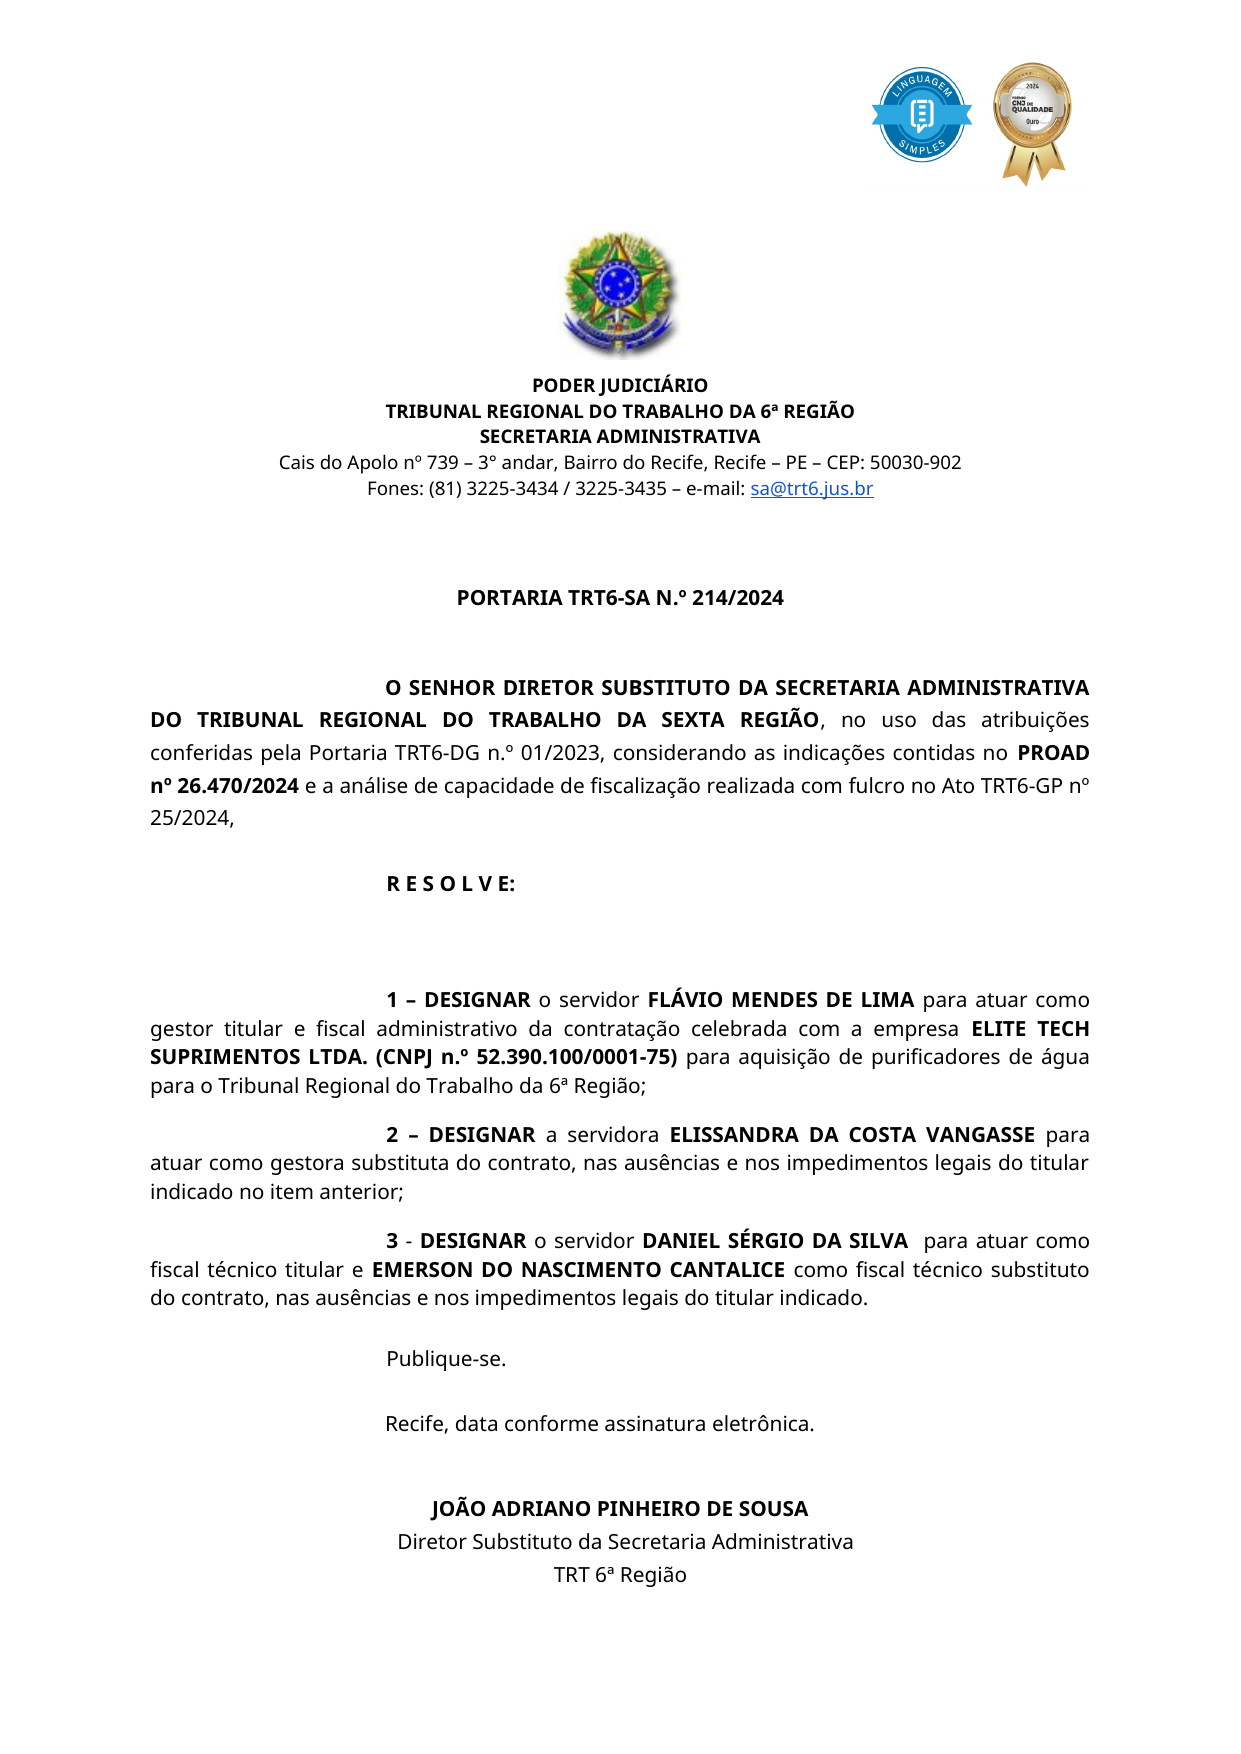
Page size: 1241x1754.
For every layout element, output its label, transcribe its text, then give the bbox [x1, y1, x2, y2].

text 2 – DESIGNAR a servidora ELISSANDRA DA COSTA VANGASSE para atuar como gestora substituta do contrato, nas ausências e nos impedimentos legais do titular indicado no item anterior; [150, 1120, 1090, 1205]
text TRT 6ª Região [150, 1560, 1090, 1588]
text R E S O L V E: [386, 869, 1090, 897]
text JOÃO ADRIANO PINHEIRO DE SOUSA [150, 1494, 1090, 1523]
text Recife, data conforme assinatura eletrônica. [150, 1409, 1090, 1438]
text Diretor Substituto da Secretaria Administrativa [150, 1527, 1090, 1556]
text 3 - DESIGNAR o servidor DANIEL SÉRGIO DA SILVA para atuar como fiscal técnico titular e EMERSON DO NASCIMENTO CANTALICE como fiscal técnico substituto do contrato, nas ausências e nos impedimentos legais do titular indicado. [150, 1226, 1090, 1312]
text PORTARIA TRT6-SA N.º 214/2024 [150, 583, 1090, 612]
text 1 – DESIGNAR o servidor FLÁVIO MENDES DE LIMA para atuar como gestor titular e fiscal administrativo da contratação celebrada com a empresa ELITE TECH SUPRIMENTOS LTDA. (CNPJ n.º 52.390.100/0001-75) para aquisição de purificadores de água para o Tribunal Regional do Trabalho da 6ª Região; [150, 986, 1090, 1099]
text O SENHOR DIRETOR SUBSTITUTO DA SECRETARIA ADMINISTRATIVA DO TRIBUNAL REGIONAL DO TRABALHO DA SEXTA REGIÃO, no uso das atribuições conferidas pela Portaria TRT6-DG n.º 01/2023, considerando as indicações contidas no PROAD nº 26.470/2024 e a análise de capacidade de fiscalização realizada com fulcro no Ato TRT6-GP nº 25/2024, [150, 673, 1090, 832]
picture [559, 231, 682, 360]
text Publique-se. [150, 1344, 1090, 1373]
picture [859, 52, 1091, 192]
